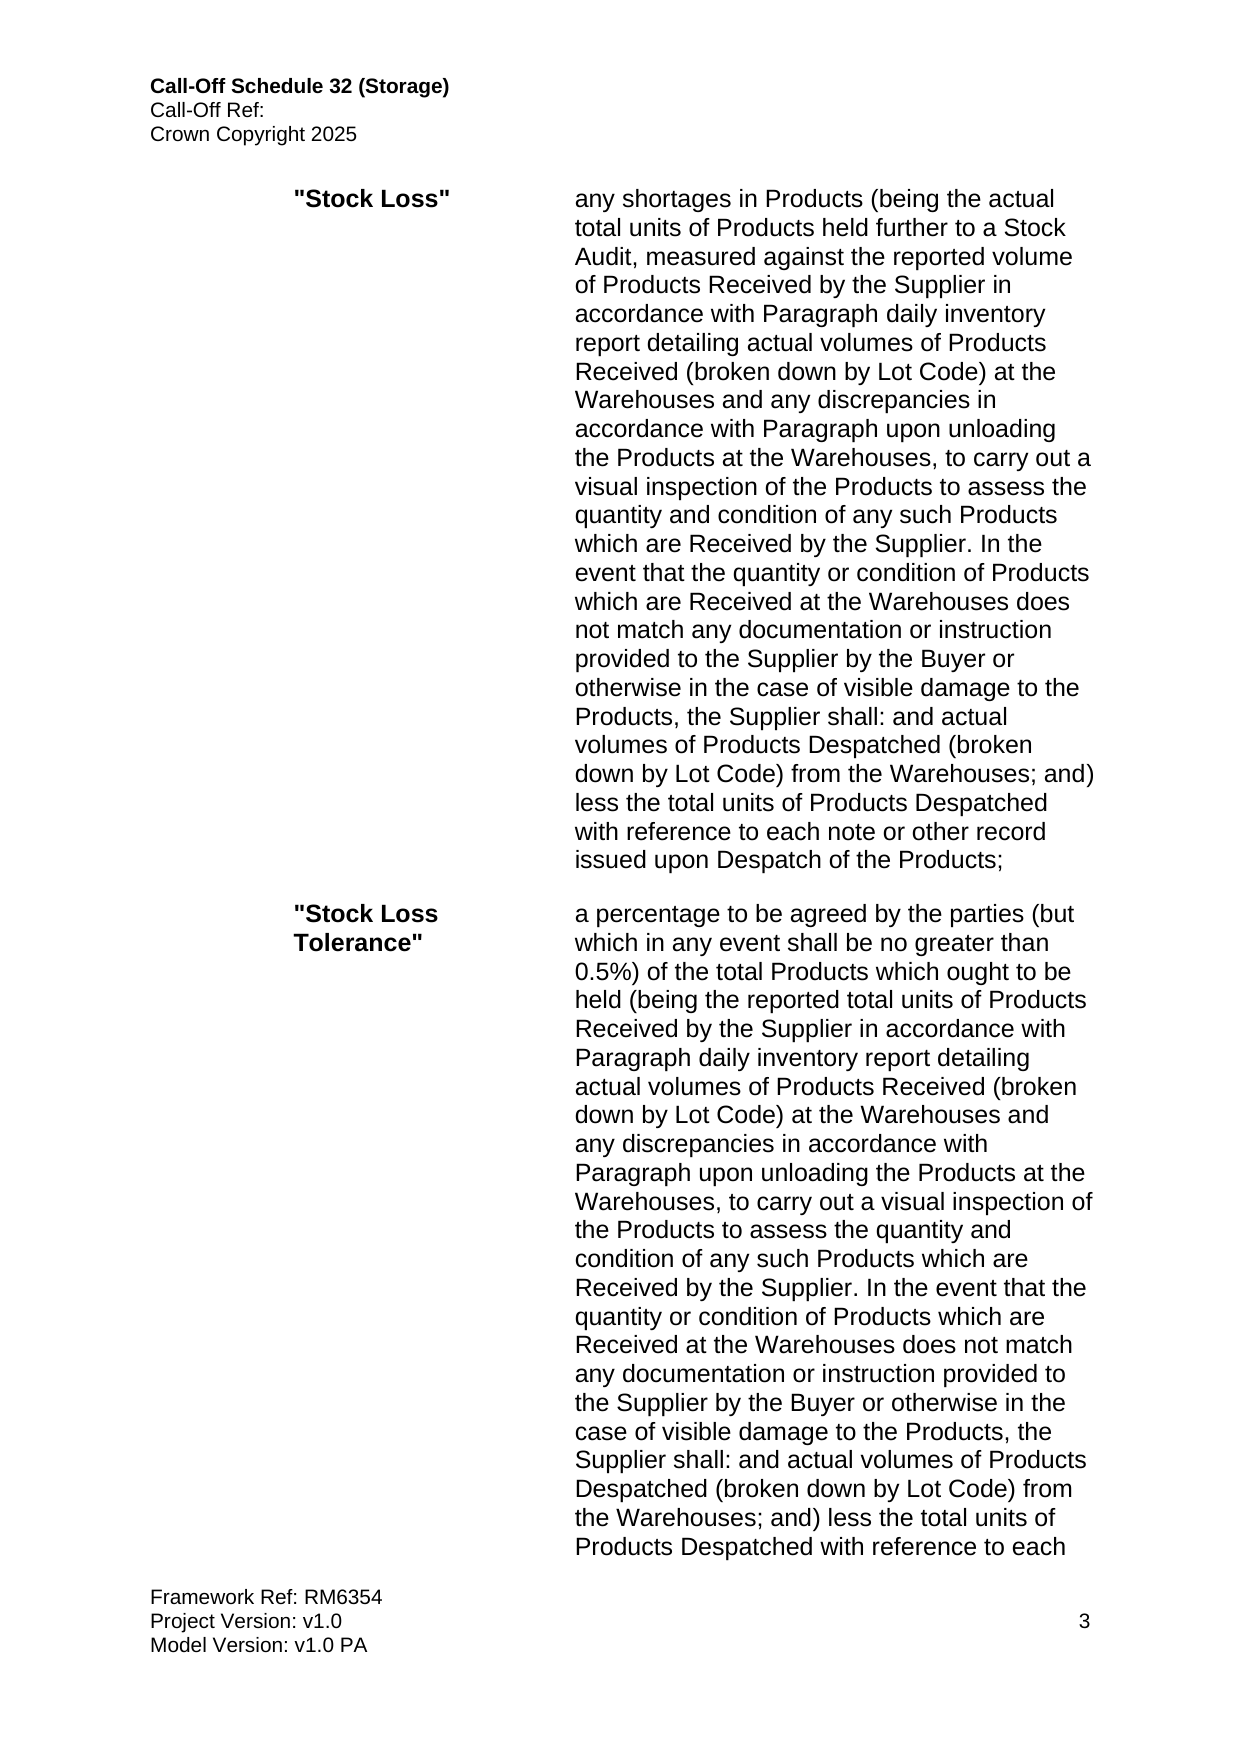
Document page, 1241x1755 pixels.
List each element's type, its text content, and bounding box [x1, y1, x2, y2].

table_cell "Stock Loss" [281, 172, 562, 887]
table_cell a percentage to be agreed by the parties (but which in any event shall be no greater than 0.5%) of the total Products which ought to be held (being the reported total units of Products Received by the Supplier in accordance with Paragraph 11.3.1) less the total units of Products Despatched with reference to each note of Products Despatched) by the Supplier at the time of any Stock Audit; [Buyer Note: the Buyer will need to consider for each Call-Off Contract whether a lower Stock Loss Tolerance percentage will need to be specified] [563, 887, 1106, 1561]
table_cell any shortages in Products (being the actual total units of Products held further to a Stock Audit, measured against the reported volume of Products Received by the Supplier in accordance with Paragraph 11.3.1) less the total units of Products Despatched with reference to each note or other record issued upon Despatch of the Products; [563, 172, 1106, 887]
table_cell "Stock Loss Tolerance" [281, 887, 562, 1561]
